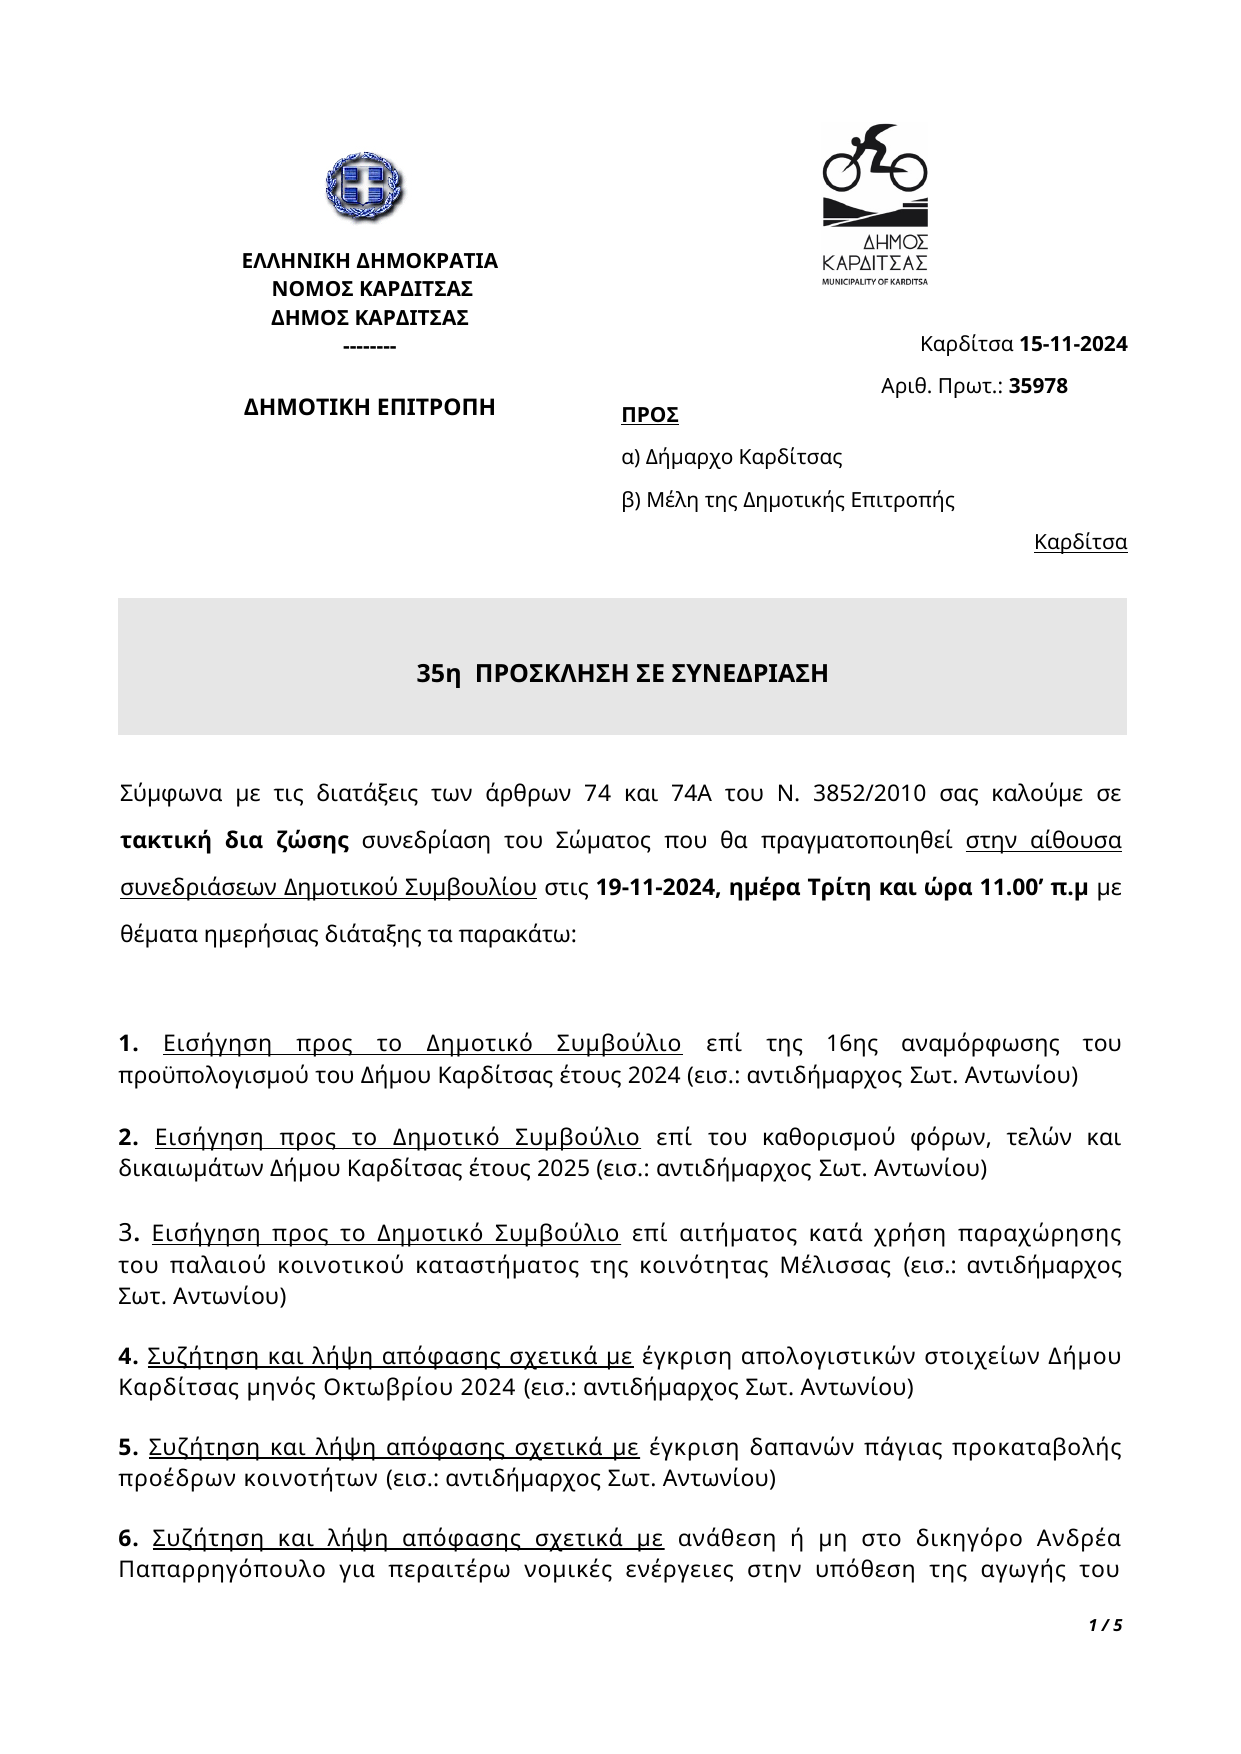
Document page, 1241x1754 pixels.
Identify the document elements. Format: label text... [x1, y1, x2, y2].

table_cell ΠΡΟΣ α) Δήμαρχο Καρδίτσας β) Μέλη της Δημοτικής Επιτροπής Καρδίτσα [621, 400, 1127, 598]
list 5. Συζήτηση και λήψη απόφασης σχετικά με έγκριση δαπανών πάγιας προκαταβολής προέδρων κοινοτήτων (εισ.: αντιδήμαρχος Σωτ. Αντωνίου) [118, 1431, 1122, 1493]
list 6. Συζήτηση και λήψη απόφασης σχετικά με ανάθεση ή μη στο δικηγόρο Ανδρέα Παπαρρηγόπουλο για περαιτέρω νομικές ενέργειες στην υπόθεση της αγωγής του [118, 1522, 1122, 1584]
table_header [621, 118, 1127, 329]
list 3. Εισήγηση προς το Δημοτικό Συμβούλιο επί αιτήματος κατά χρήση παραχώρησης του παλαιού κοινοτικού καταστήματος της κοινότητας Μέλισσας (εισ.: αντιδήμαρχος Σωτ. Αντωνίου) [118, 1215, 1122, 1311]
table_header ΕΛΛΗΝΙΚΗ ΔΗΜΟΚΡΑΤΙΑ ΝΟΜΟΣ ΚΑΡΔΙΤΣΑΣ ΔΗΜΟΣ ΚΑΡΔΙΤΣΑΣ -------- ΔΗΜΟΤΙΚΗ ΕΠΙΤΡΟΠΗ [118, 118, 621, 598]
text Σύμφωνα με τις διατάξεις των άρθρων 74 και 74A του Ν. 3852/2010 σας καλούμε σε τακτική δια ζώσης συνεδρίαση του Σώματος που θα πραγματοποιηθεί στην αίθουσα συνεδριάσεων Δημοτικού Συμβουλίου στις 19-11-2024, ημέρα Τρίτη και ώρα 11.00’ π.μ με θέματα ημερήσιας διάταξης τα παρακάτω: [120, 777, 1122, 949]
table_cell Καρδίτσα 15-11-2024 Αριθ. Πρωτ.: 35978 [621, 329, 1127, 400]
picture [821, 122, 928, 286]
list 4. Συζήτηση και λήψη απόφασης σχετικά με έγκριση απολογιστικών στοιχείων Δήμου Καρδίτσας μηνός Οκτωβρίου 2024 (εισ.: αντιδήμαρχος Σωτ. Αντωνίου) [118, 1340, 1122, 1402]
text 1. Εισήγηση προς το Δημοτικό Συμβούλιο επί της 16ης αναμόρφωσης του προϋπολογισμού του Δήμου Καρδίτσας έτους 2024 (εισ.: αντιδήμαρχος Σωτ. Αντωνίου) [118, 1027, 1122, 1090]
picture [322, 150, 408, 225]
list 2. Εισήγηση προς το Δημοτικό Συμβούλιο επί του καθορισμού φόρων, τελών και δικαιωμάτων Δήμου Καρδίτσας έτους 2025 (εισ.: αντιδήμαρχος Σωτ. Αντωνίου) [118, 1121, 1122, 1184]
